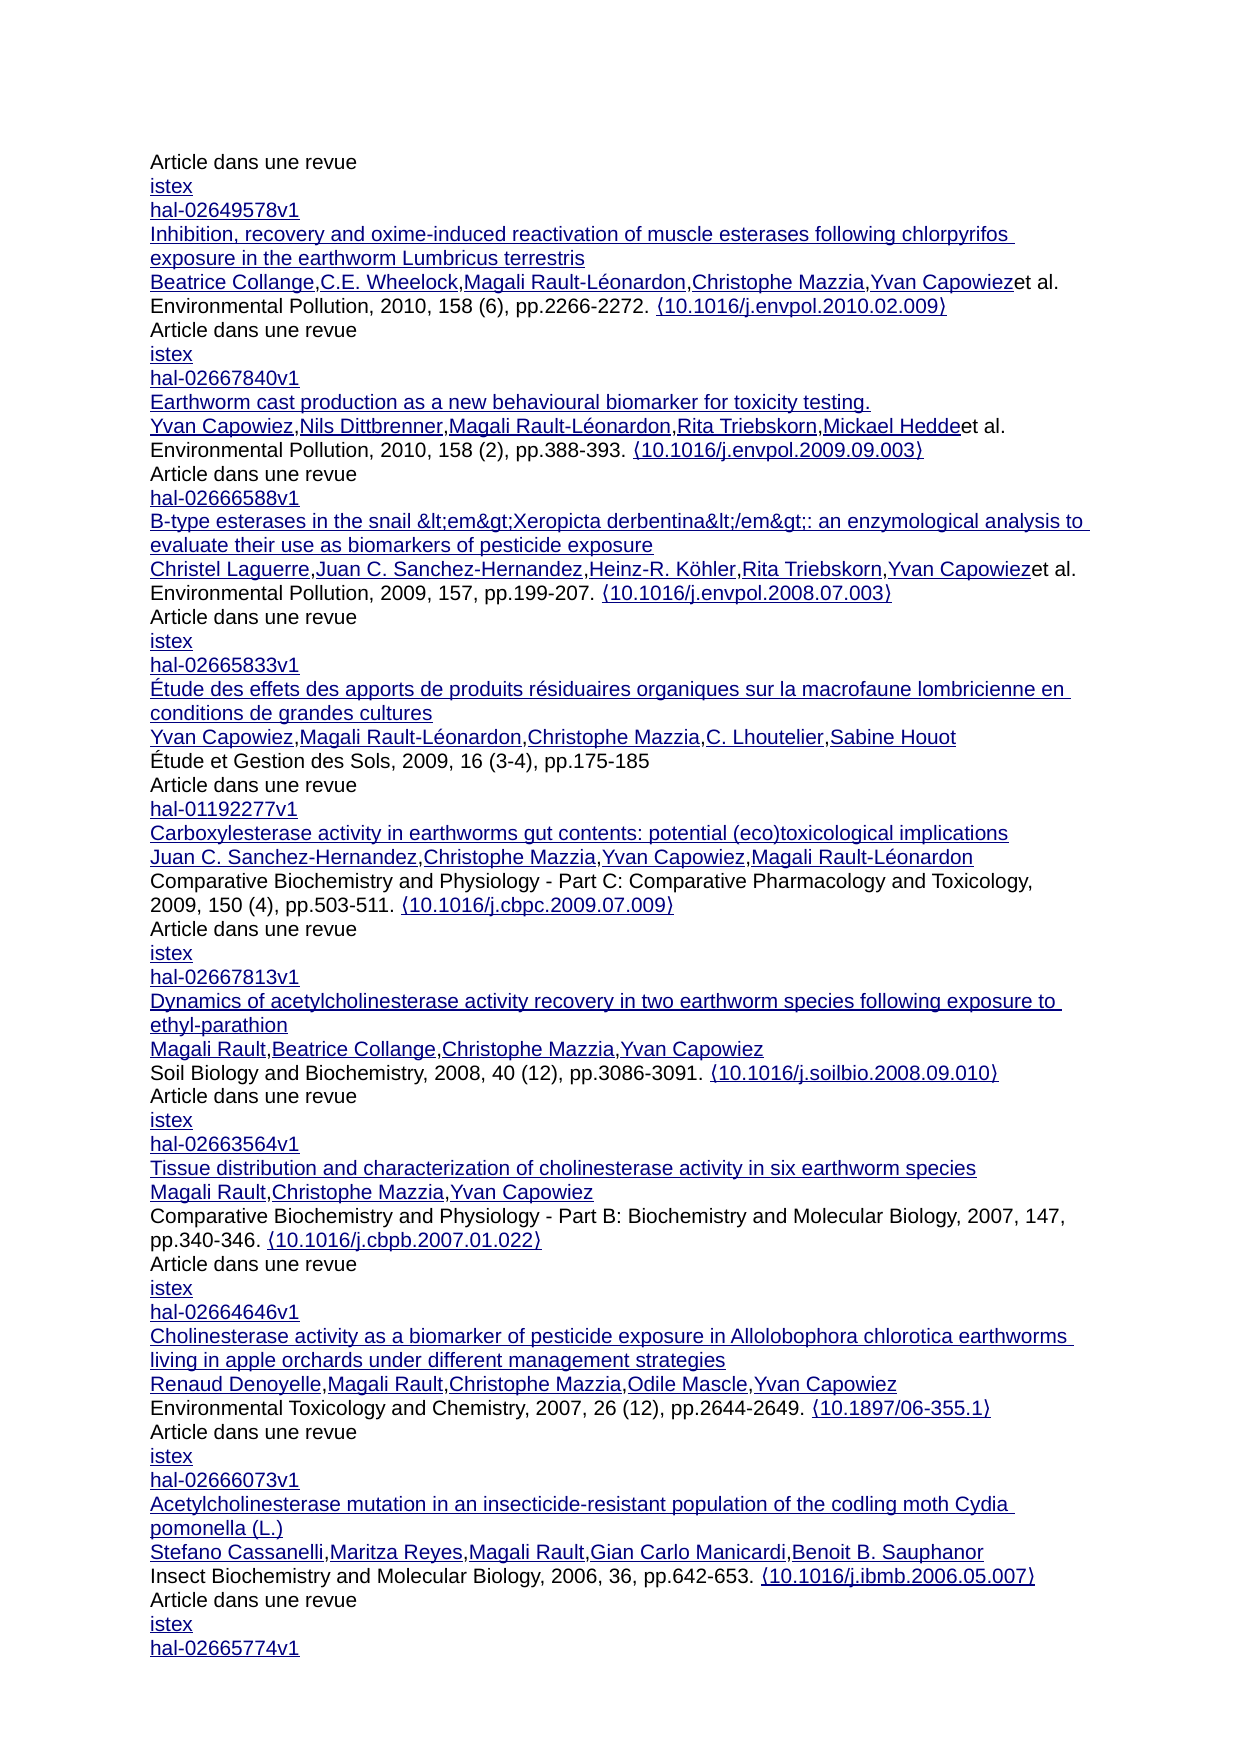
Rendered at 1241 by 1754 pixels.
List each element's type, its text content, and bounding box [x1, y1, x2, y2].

table_cell Article dans une revue istex hal-02649578v1 [150, 150, 1090, 222]
table_cell B-type esterases in the snail &lt;em&gt;Xeropicta derbentina&lt;/em&gt;: an enzymological analysis to [150, 509, 1090, 530]
table_cell Étude des effets des apports de produits résiduaires organiques sur la macrofaune lombricienne en conditions de grandes cultures Yvan Capowiez,Magali Rault-Léonardon,Christophe Mazzia,C. Lhoutelier,Sabine Houot Étude et Gestion des Sols, 2009, 16 (3-4), pp.175-185 Article dans une revue hal-01192277v1 [150, 677, 1090, 821]
table_cell Carboxylesterase activity in earthworms gut contents: potential (eco)toxicological implications Juan C. Sanchez-Hernandez,Christophe Mazzia,Yvan Capowiez,Magali Rault-Léonardon Comparative Biochemistry and Physiology - Part C: Comparative Pharmacology and Toxicology, 2009, 150 (4), pp.503-511. ⟨10.1016/j.cbpc.2009.07.009⟩ Article dans une revue istex hal-02667813v1 [150, 821, 1090, 988]
table_cell Earthworm cast production as a new behavioural biomarker for toxicity testing. Yvan Capowiez,Nils Dittbrenner,Magali Rault-Léonardon,Rita Triebskorn,Mickael Heddeet al. Environmental Pollution, 2010, 158 (2), pp.388-393. ⟨10.1016/j.envpol.2009.09.003⟩ Article dans une revue hal-02666588v1 [150, 390, 1090, 509]
table_cell Cholinesterase activity as a biomarker of pesticide exposure in Allolobophora chlorotica earthworms living in apple orchards under different management strategies Renaud Denoyelle,Magali Rault,Christophe Mazzia,Odile Mascle,Yvan Capowiez Environmental Toxicology and Chemistry, 2007, 26 (12), pp.2644-2649. ⟨10.1897/06-355.1⟩ Article dans une revue istex hal-02666073v1 [150, 1324, 1090, 1492]
table_cell evaluate their use as biomarkers of pesticide exposure Christel Laguerre,Juan C. Sanchez-Hernandez,Heinz-R. Köhler,Rita Triebskorn,Yvan Capowiezet al. Environmental Pollution, 2009, 157, pp.199-207. ⟨10.1016/j.envpol.2008.07.003⟩ Article dans une revue istex hal-02665833v1 [150, 531, 1090, 677]
table_cell Tissue distribution and characterization of cholinesterase activity in six earthworm species Magali Rault,Christophe Mazzia,Yvan Capowiez Comparative Biochemistry and Physiology - Part B: Biochemistry and Molecular Biology, 2007, 147, pp.340-346. ⟨10.1016/j.cbpb.2007.01.022⟩ Article dans une revue istex hal-02664646v1 [150, 1156, 1090, 1324]
table_cell Dynamics of acetylcholinesterase activity recovery in two earthworm species following exposure to ethyl-parathion Magali Rault,Beatrice Collange,Christophe Mazzia,Yvan Capowiez Soil Biology and Biochemistry, 2008, 40 (12), pp.3086-3091. ⟨10.1016/j.soilbio.2008.09.010⟩ Article dans une revue istex hal-02663564v1 [150, 989, 1090, 1156]
table_cell Inhibition, recovery and oxime-induced reactivation of muscle esterases following chlorpyrifos exposure in the earthworm Lumbricus terrestris Beatrice Collange,C.E. Wheelock,Magali Rault-Léonardon,Christophe Mazzia,Yvan Capowiezet al. Environmental Pollution, 2010, 158 (6), pp.2266-2272. ⟨10.1016/j.envpol.2010.02.009⟩ Article dans une revue istex hal-02667840v1 [150, 222, 1090, 389]
table_cell Acetylcholinesterase mutation in an insecticide-resistant population of the codling moth Cydia pomonella (L.) Stefano Cassanelli,Maritza Reyes,Magali Rault,Gian Carlo Manicardi,Benoit B. Sauphanor Insect Biochemistry and Molecular Biology, 2006, 36, pp.642-653. ⟨10.1016/j.ibmb.2006.05.007⟩ Article dans une revue istex hal-02665774v1 [150, 1492, 1090, 1659]
